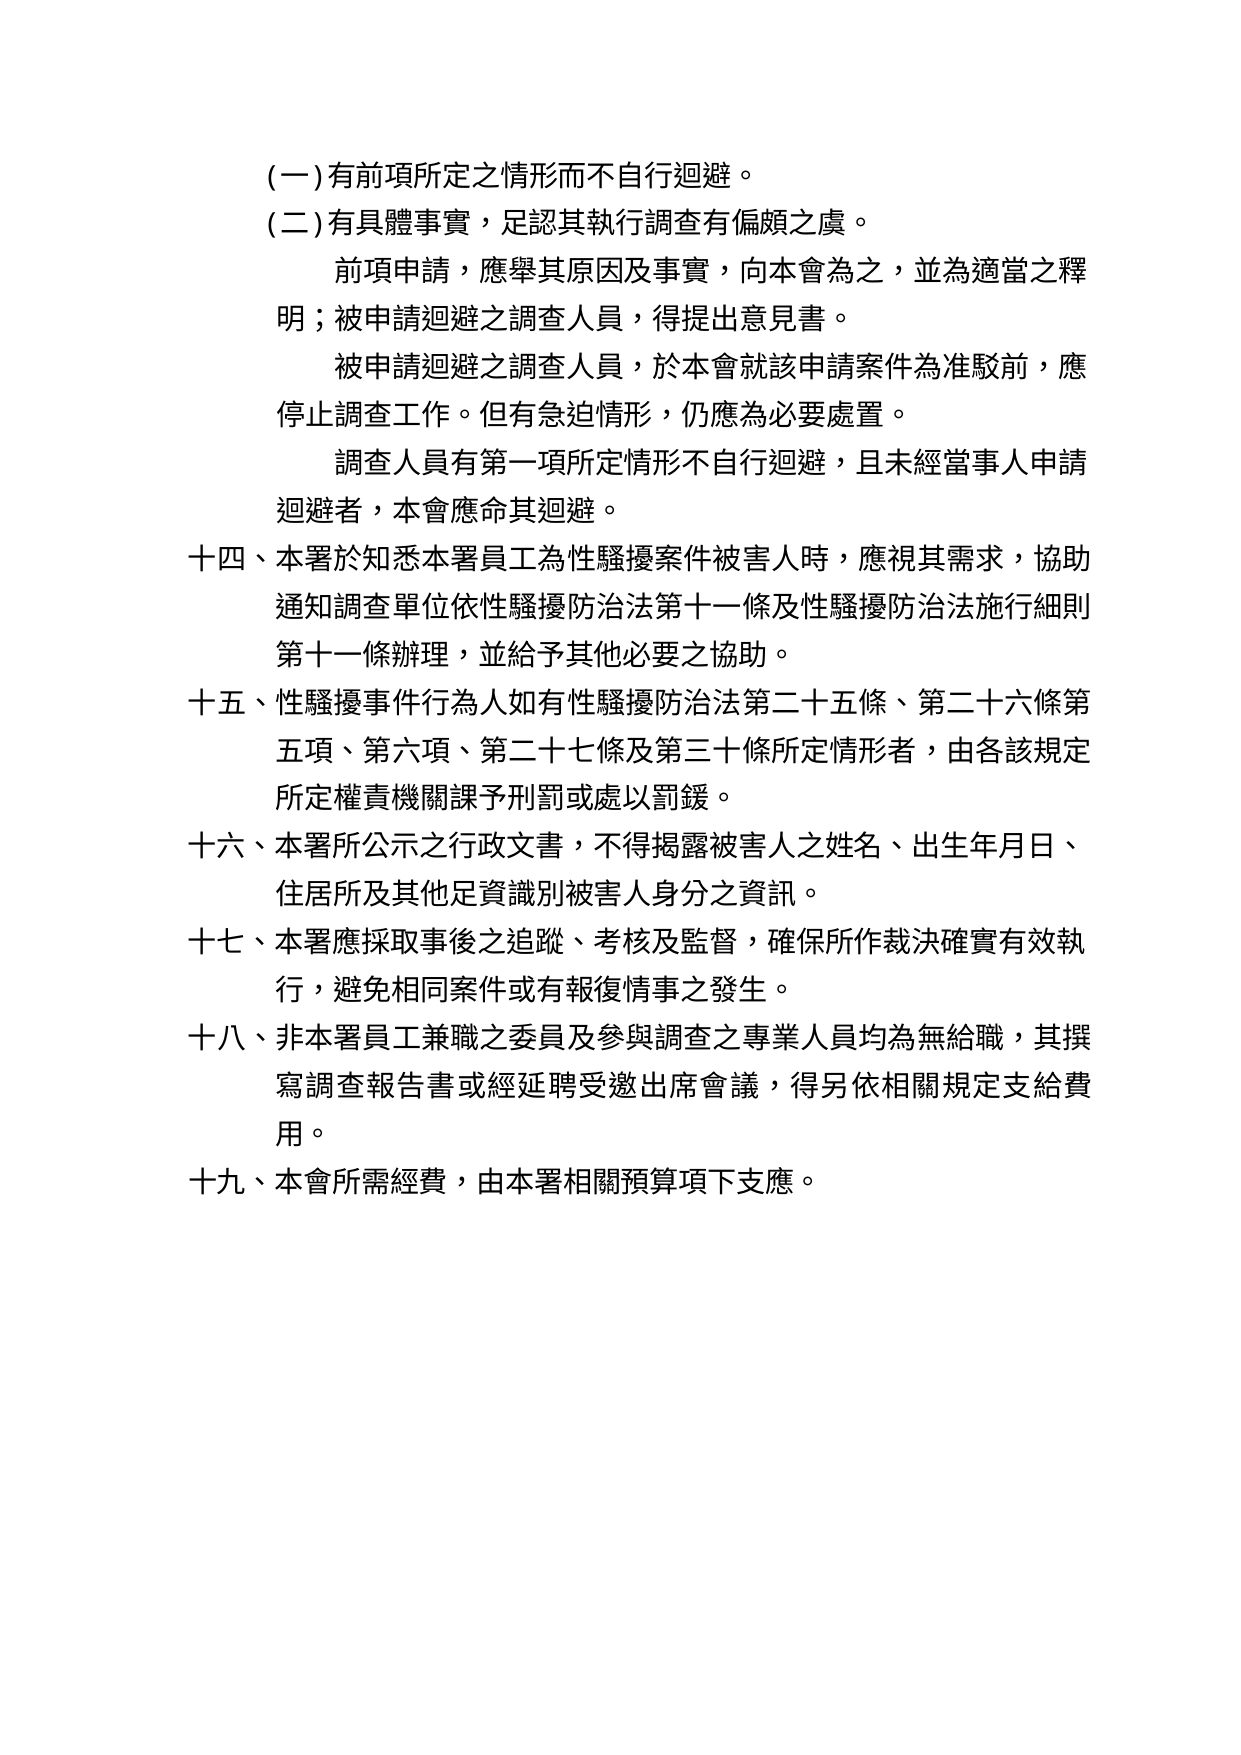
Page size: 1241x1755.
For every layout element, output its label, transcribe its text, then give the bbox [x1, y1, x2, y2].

text (一)有前項所定之情形而不自行迴避。 [263, 148, 1093, 196]
text 十七、本署應採取事後之追蹤、考核及監督，確保所作裁決確實有效執行，避免相同案件或有報復情事之發生。 [188, 914, 1093, 1010]
text 十八、非本署員工兼職之委員及參與調查之專業人員均為無給職，其撰寫調查報告書或經延聘受邀出席會議，得另依相關規定支給費用。 [188, 1010, 1093, 1154]
text 十六、本署所公示之行政文書，不得揭露被害人之姓名、出生年月日、住居所及其他足資識別被害人身分之資訊。 [188, 818, 1093, 914]
text 十九、本會所需經費，由本署相關預算項下支應。 [188, 1154, 1093, 1202]
text 被申請迴避之調查人員，於本會就該申請案件為准駁前，應停止調查工作。但有急迫情形，仍應為必要處置。 [276, 339, 1093, 435]
text 十五、性騷擾事件行為人如有性騷擾防治法第二十五條、第二十六條第五項、第六項、第二十七條及第三十條所定情形者，由各該規定所定權責機關課予刑罰或處以罰鍰。 [188, 675, 1093, 818]
text (二)有具體事實，足認其執行調查有偏頗之虞。 [263, 196, 1093, 243]
text 十四、本署於知悉本署員工為性騷擾案件被害人時，應視其需求，協助通知調查單位依性騷擾防治法第十一條及性騷擾防治法施行細則第十一條辦理，並給予其他必要之協助。 [188, 531, 1093, 675]
text 調查人員有第一項所定情形不自行迴避，且未經當事人申請迴避者，本會應命其迴避。 [276, 435, 1093, 531]
text 前項申請，應舉其原因及事實，向本會為之，並為適當之釋明；被申請迴避之調查人員，得提出意見書。 [276, 243, 1093, 339]
